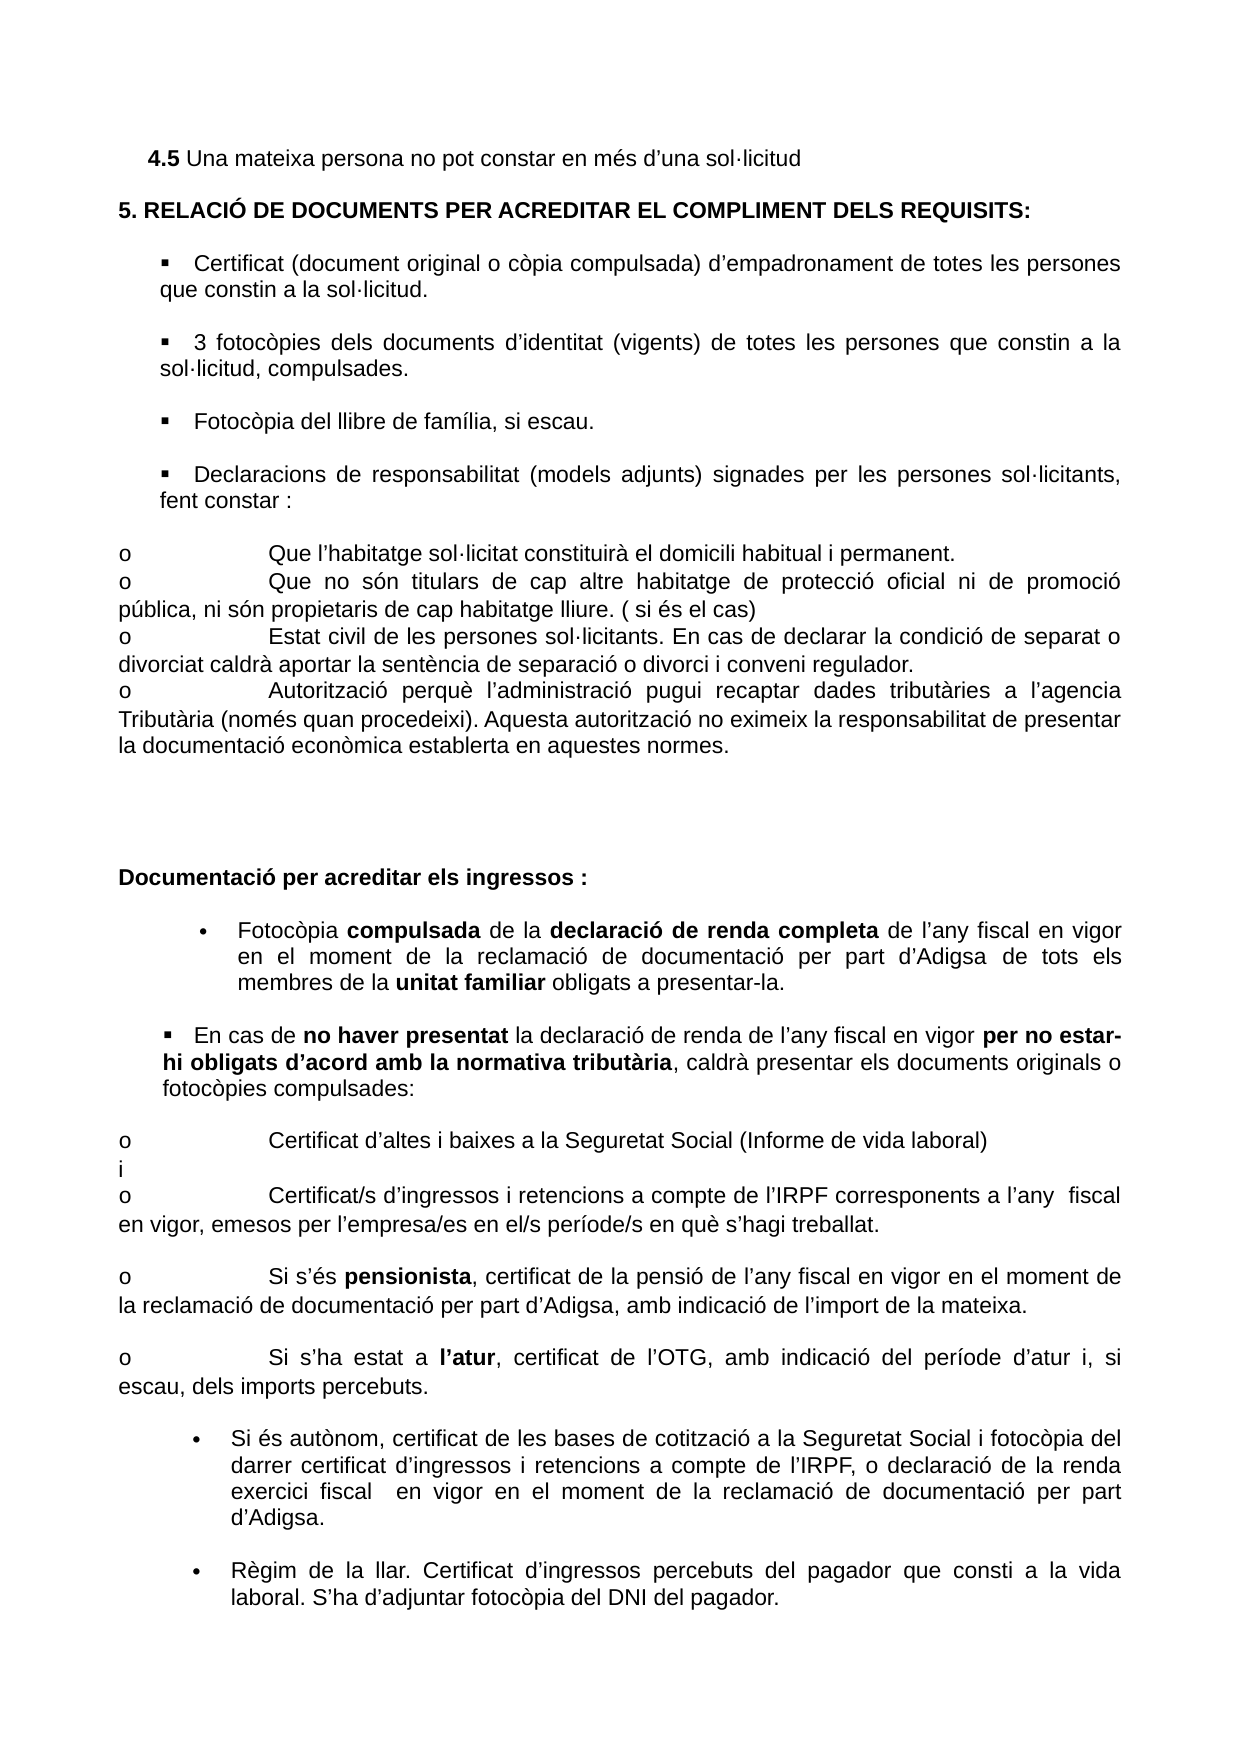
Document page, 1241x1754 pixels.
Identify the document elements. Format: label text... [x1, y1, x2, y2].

list Fotocòpia compulsada de la declaració de renda completa de l’any fiscal en vigor en el moment de la reclamació de documentació per part d’Adigsa de tots els membres de la unitat familiar obligats a presentar-la. [200, 917, 1122, 996]
list Que l’habitatge sol·licitat constituirà el domicili habitual i permanent. [118, 540, 1122, 568]
list Si s’és pensionista, certificat de la pensió de l’any fiscal en vigor en el moment de la reclamació de documentació per part d’Adigsa, amb indicació de l’import de la mateixa. [118, 1263, 1122, 1318]
text i [118, 1156, 1122, 1182]
list Autorització perquè l’administració pugui recaptar dades tributàries a l’agencia Tributària (només quan procedeixi). Aquesta autorització no eximeix la responsabilitat de presentar la documentació econòmica establerta en aquestes normes. [118, 677, 1122, 758]
list Que no són titulars de cap altre habitatge de protecció oficial ni de promoció pública, ni són propietaris de cap habitatge lliure. ( si és el cas) [118, 568, 1122, 623]
list Certificat/s d’ingressos i retencions a compte de l’IRPF corresponents a l’any fiscal en vigor, emesos per l’empresa/es en el/s període/s en què s’hagi treballat. [118, 1182, 1122, 1237]
text 4.5 Una mateixa persona no pot constar en més d’una sol·licitud [148, 144, 1122, 171]
list Certificat d’altes i baixes a la Seguretat Social (Informe de vida laboral) [118, 1127, 1122, 1156]
list Estat civil de les persones sol·licitants. En cas de declarar la condició de separat o divorciat caldrà aportar la sentència de separació o divorci i conveni regulador. [118, 623, 1122, 677]
list Règim de la llar. Certificat d’ingressos percebuts del pagador que consti a la vida laboral. S’ha d’adjuntar fotocòpia del DNI del pagador. [193, 1557, 1122, 1610]
list Declaracions de responsabilitat (models adjunts) signades per les persones sol·licitants, fent constar : [159, 461, 1122, 513]
list Certificat (document original o còpia compulsada) d’empadronament de totes les persones que constin a la sol·licitud. [159, 250, 1122, 303]
text Documentació per acreditar els ingressos : [118, 864, 1122, 890]
list 3 fotocòpies dels documents d’identitat (vigents) de totes les persones que constin a la sol·licitud, compulsades. [159, 329, 1122, 382]
list En cas de no haver presentat la declaració de renda de l’any fiscal en vigor per no estar-hi obligats d’acord amb la normativa tributària, caldrà presentar els documents originals o fotocòpies compulsades: [162, 1022, 1122, 1101]
list Fotocòpia del llibre de família, si escau. [159, 408, 1122, 434]
list Si s’ha estat a l’atur, certificat de l’OTG, amb indicació del període d’atur i, si escau, dels imports percebuts. [118, 1344, 1122, 1399]
text 5. RELACIÓ DE DOCUMENTS PER ACREDITAR EL COMPLIMENT DELS REQUISITS: [118, 197, 1122, 223]
list Si és autònom, certificat de les bases de cotització a la Seguretat Social i fotocòpia del darrer certificat d’ingressos i retencions a compte de l’IRPF, o declaració de la renda exercici fiscal en vigor en el moment de la reclamació de documentació per part d’Adigsa. [193, 1425, 1122, 1531]
